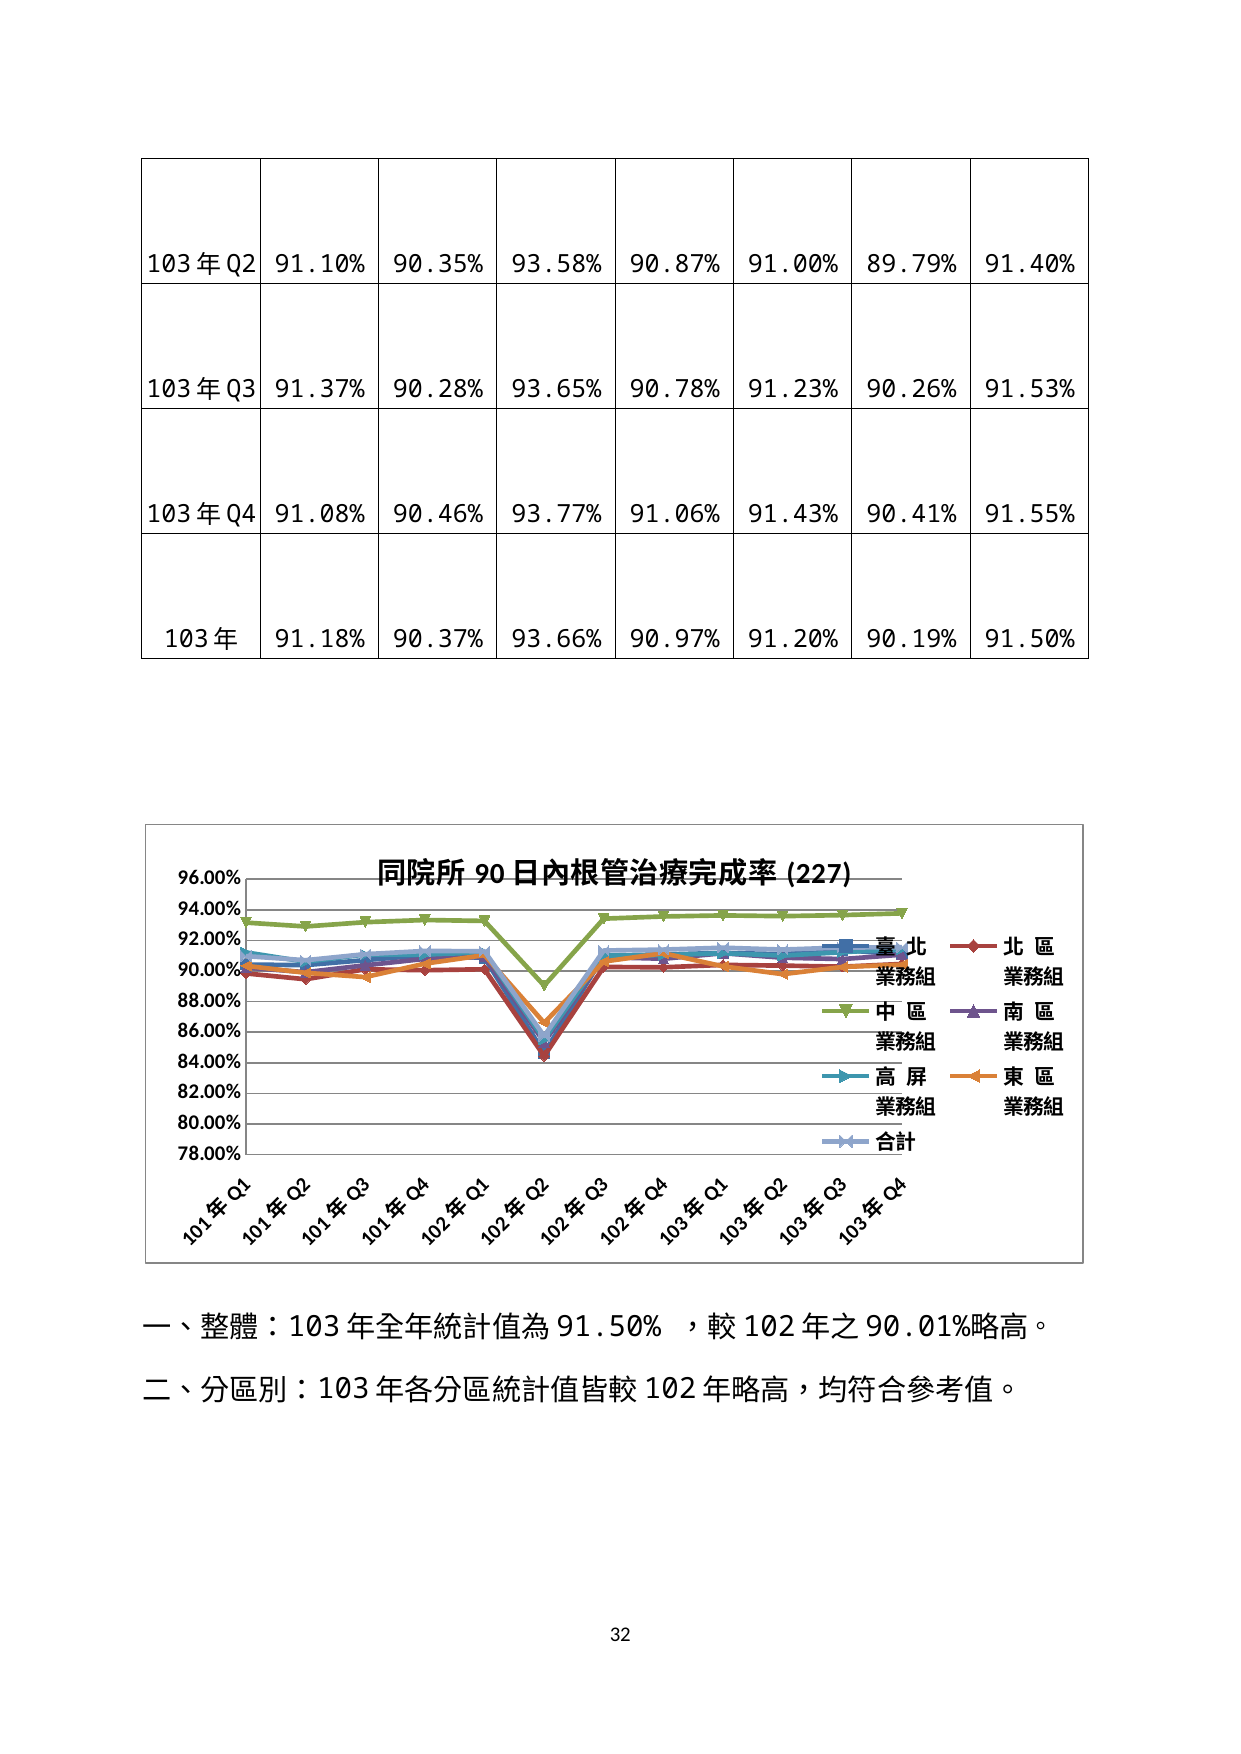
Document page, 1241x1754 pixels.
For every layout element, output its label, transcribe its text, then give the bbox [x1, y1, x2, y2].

table_cell 90.19% [852, 534, 970, 658]
table_cell 91.40% [971, 159, 1088, 283]
table_cell 90.37% [379, 534, 496, 658]
table_cell 91.10% [261, 159, 378, 283]
table_cell 103年 [142, 534, 260, 658]
table_cell 90.87% [616, 159, 733, 283]
table_cell 91.06% [616, 409, 733, 533]
table_cell 91.37% [261, 284, 378, 408]
table_cell 93.58% [497, 159, 615, 283]
table_cell 91.55% [971, 409, 1088, 533]
table_cell 93.65% [497, 284, 615, 408]
table_cell 90.78% [616, 284, 733, 408]
table_cell 90.26% [852, 284, 970, 408]
table_cell 91.00% [734, 159, 851, 283]
table_cell 91.53% [971, 284, 1088, 408]
table_cell 89.79% [852, 159, 970, 283]
table_cell 93.66% [497, 534, 615, 658]
table_cell 103年Q4 [142, 409, 260, 533]
table_cell 90.97% [616, 534, 733, 658]
text 二、分區別：103年各分區統計值皆較102年略高，均符合參考值。 [142, 1346, 1098, 1408]
table_cell 91.08% [261, 409, 378, 533]
table_cell 90.35% [379, 159, 496, 283]
table_cell 90.46% [379, 409, 496, 533]
table_cell 91.43% [734, 409, 851, 533]
table_cell 91.50% [971, 534, 1088, 658]
table_cell 103年Q2 [142, 159, 260, 283]
table_cell 90.41% [852, 409, 970, 533]
table_cell [142, 659, 1088, 783]
text 一、整體：103年全年統計值為91.50% ，較102年之90.01%略高。 [142, 1283, 1098, 1346]
table_cell 91.18% [261, 534, 378, 658]
table_cell [142, 783, 1088, 1283]
table_cell 91.20% [734, 534, 851, 658]
table_cell 103年Q3 [142, 284, 260, 408]
table_cell 90.28% [379, 284, 496, 408]
table_cell 93.77% [497, 409, 615, 533]
table_cell 91.23% [734, 284, 851, 408]
